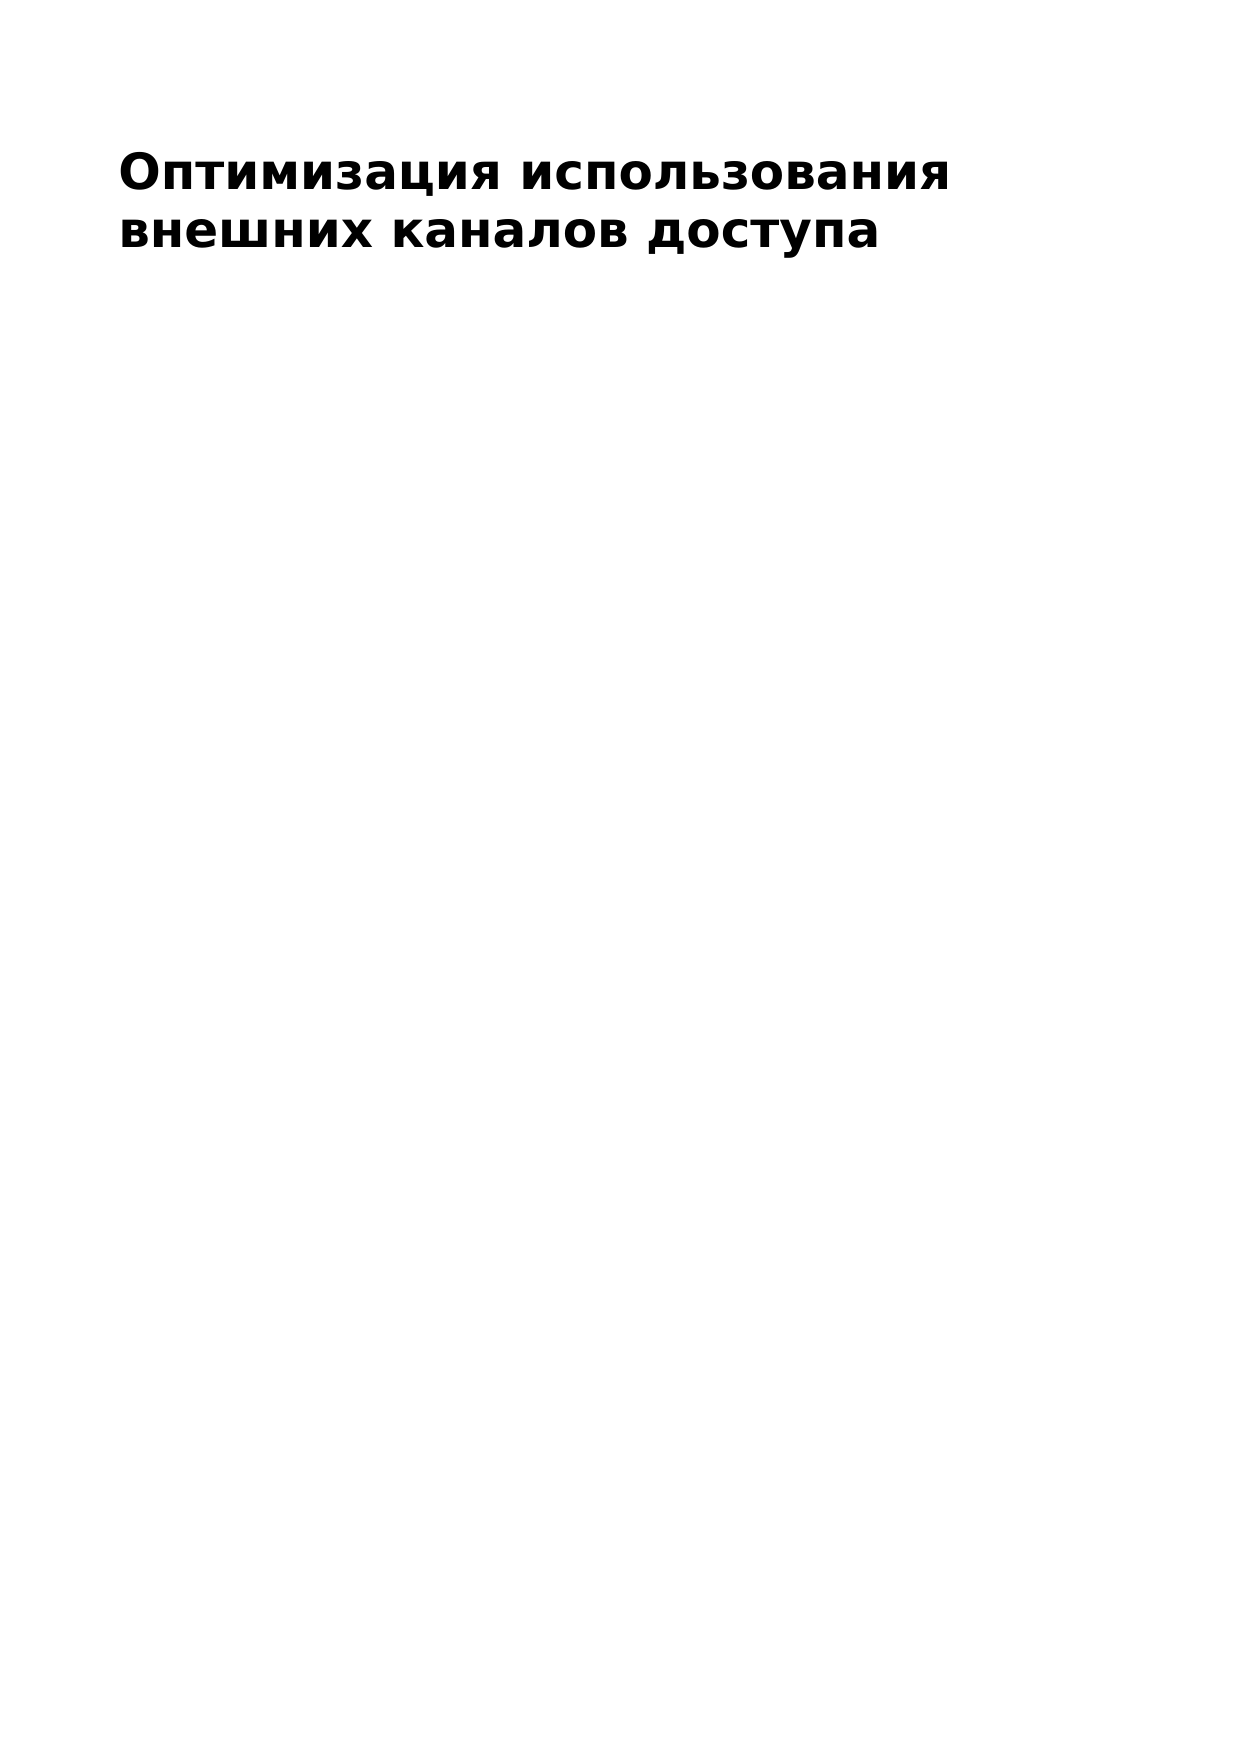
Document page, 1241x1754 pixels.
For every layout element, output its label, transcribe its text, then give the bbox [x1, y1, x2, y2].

subtitle Оптимизация использования внешних каналов доступа [118, 143, 1122, 259]
